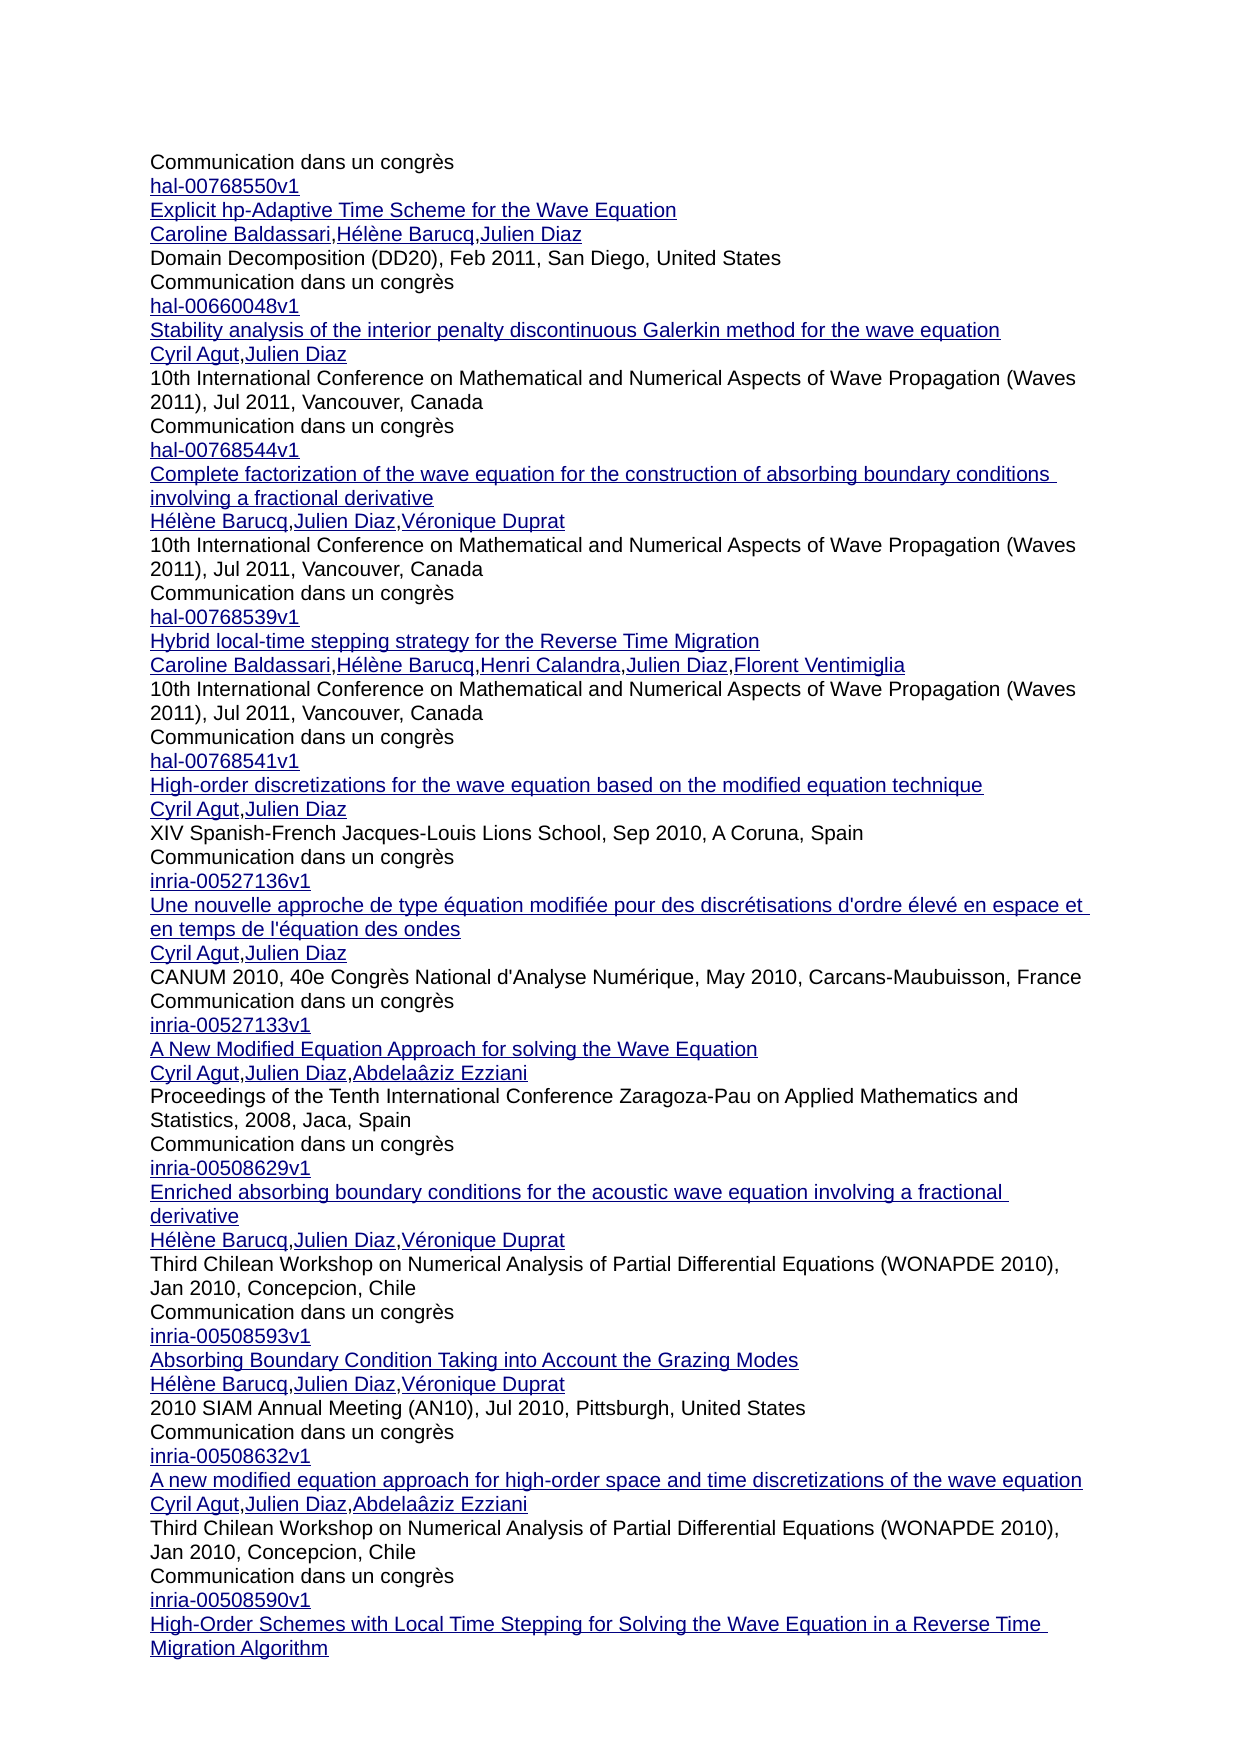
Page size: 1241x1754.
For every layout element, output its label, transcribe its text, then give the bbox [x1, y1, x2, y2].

table_cell Complete factorization of the wave equation for the construction of absorbing boundary conditions involving a fractional derivative Hélène Barucq,Julien Diaz,Véronique Duprat 10th International Conference on Mathematical and Numerical Aspects of Wave Propagation (Waves 2011), Jul 2011, Vancouver, Canada Communication dans un congrès hal-00768539v1 [150, 461, 1090, 629]
table_cell High-Order Schemes with Local Time Stepping for Solving the Wave Equation in a Reverse Time Migration Algorithm [150, 1611, 1090, 1659]
table_cell en temps de l'équation des ondes Cyril Agut,Julien Diaz CANUM 2010, 40e Congrès National d'Analyse Numérique, May 2010, Carcans-Maubuisson, France Communication dans un congrès inria-00527133v1 [150, 915, 1090, 1036]
table_cell Communication dans un congrès hal-00768550v1 [150, 150, 1090, 198]
table_cell Hybrid local-time stepping strategy for the Reverse Time Migration Caroline Baldassari,Hélène Barucq,Henri Calandra,Julien Diaz,Florent Ventimiglia 10th International Conference on Mathematical and Numerical Aspects of Wave Propagation (Waves 2011), Jul 2011, Vancouver, Canada Communication dans un congrès hal-00768541v1 [150, 629, 1090, 773]
table_cell Explicit hp-Adaptive Time Scheme for the Wave Equation Caroline Baldassari,Hélène Barucq,Julien Diaz Domain Decomposition (DD20), Feb 2011, San Diego, United States Communication dans un congrès hal-00660048v1 [150, 198, 1090, 318]
table_cell A new modified equation approach for high-order space and time discretizations of the wave equation Cyril Agut,Julien Diaz,Abdelaâziz Ezziani Third Chilean Workshop on Numerical Analysis of Partial Differential Equations (WONAPDE 2010), Jan 2010, Concepcion, Chile Communication dans un congrès inria-00508590v1 [150, 1468, 1090, 1611]
table_cell A New Modified Equation Approach for solving the Wave Equation Cyril Agut,Julien Diaz,Abdelaâziz Ezziani Proceedings of the Tenth International Conference Zaragoza-Pau on Applied Mathematics and Statistics, 2008, Jaca, Spain Communication dans un congrès inria-00508629v1 [150, 1036, 1090, 1180]
table_cell Absorbing Boundary Condition Taking into Account the Grazing Modes Hélène Barucq,Julien Diaz,Véronique Duprat 2010 SIAM Annual Meeting (AN10), Jul 2010, Pittsburgh, United States Communication dans un congrès inria-00508632v1 [150, 1348, 1090, 1468]
table_cell Une nouvelle approche de type équation modifiée pour des discrétisations d'ordre élevé en espace et [150, 893, 1090, 914]
table_cell Stability analysis of the interior penalty discontinuous Galerkin method for the wave equation Cyril Agut,Julien Diaz 10th International Conference on Mathematical and Numerical Aspects of Wave Propagation (Waves 2011), Jul 2011, Vancouver, Canada Communication dans un congrès hal-00768544v1 [150, 318, 1090, 461]
table_cell High-order discretizations for the wave equation based on the modified equation technique Cyril Agut,Julien Diaz XIV Spanish-French Jacques-Louis Lions School, Sep 2010, A Coruna, Spain Communication dans un congrès inria-00527136v1 [150, 773, 1090, 893]
table_cell Enriched absorbing boundary conditions for the acoustic wave equation involving a fractional derivative Hélène Barucq,Julien Diaz,Véronique Duprat Third Chilean Workshop on Numerical Analysis of Partial Differential Equations (WONAPDE 2010), Jan 2010, Concepcion, Chile Communication dans un congrès inria-00508593v1 [150, 1180, 1090, 1348]
